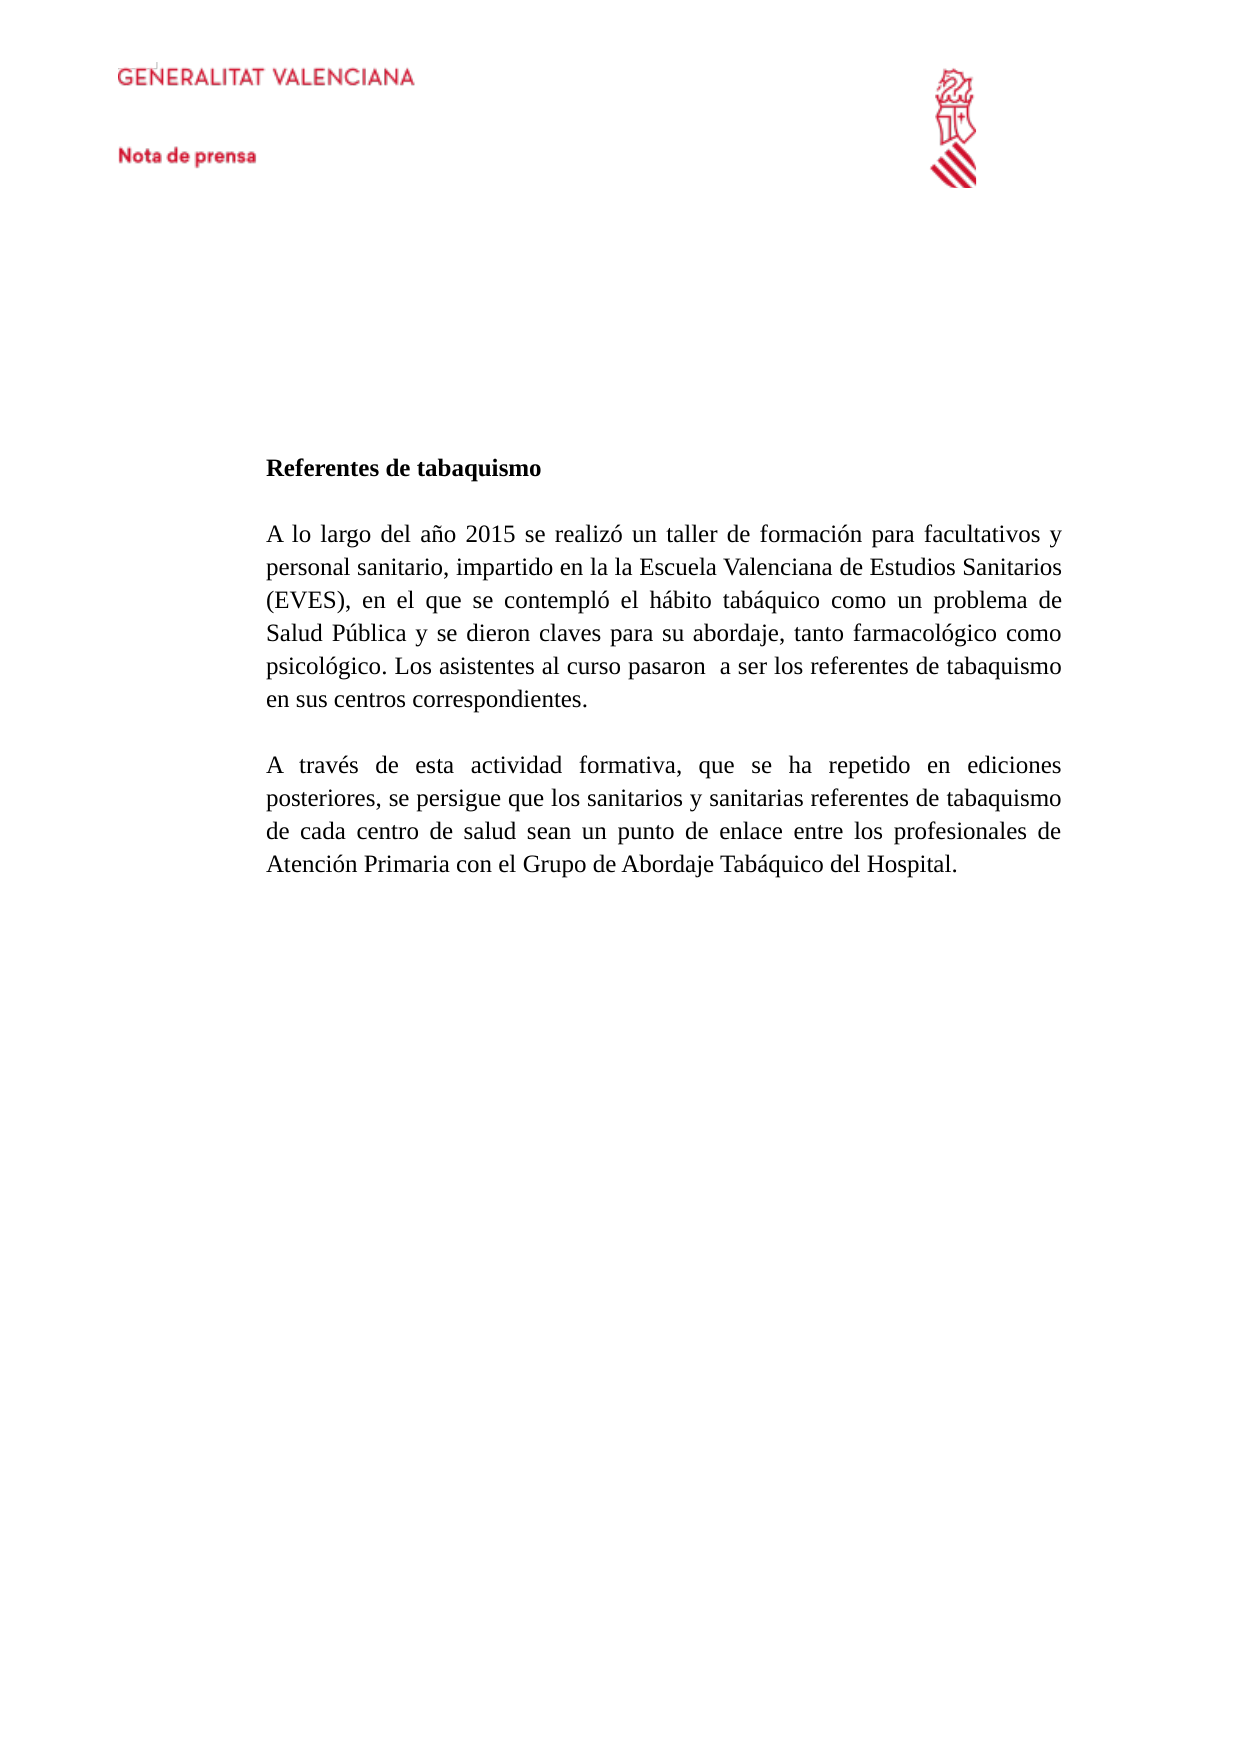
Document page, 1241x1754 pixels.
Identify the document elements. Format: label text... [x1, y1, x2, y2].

text A lo largo del año 2015 se realizó un taller de formación para facultativos y personal sanitario, impartido en la la Escuela Valenciana de Estudios Sanitarios (EVES), en el que se contempló el hábito tabáquico como un problema de Salud Pública y se dieron claves para su abordaje, tanto farmacológico como psicológico. Los asistentes al curso pasaron a ser los referentes de tabaquismo en sus centros correspondientes. [266, 519, 1063, 713]
text Referentes de tabaquismo [266, 453, 1063, 482]
text A través de esta actividad formativa, que se ha repetido en ediciones posteriores, se persigue que los sanitarios y sanitarias referentes de tabaquismo de cada centro de salud sean un punto de enlace entre los profesionales de Atención Primaria con el Grupo de Abordaje Tabáquico del Hospital. [266, 750, 1063, 878]
